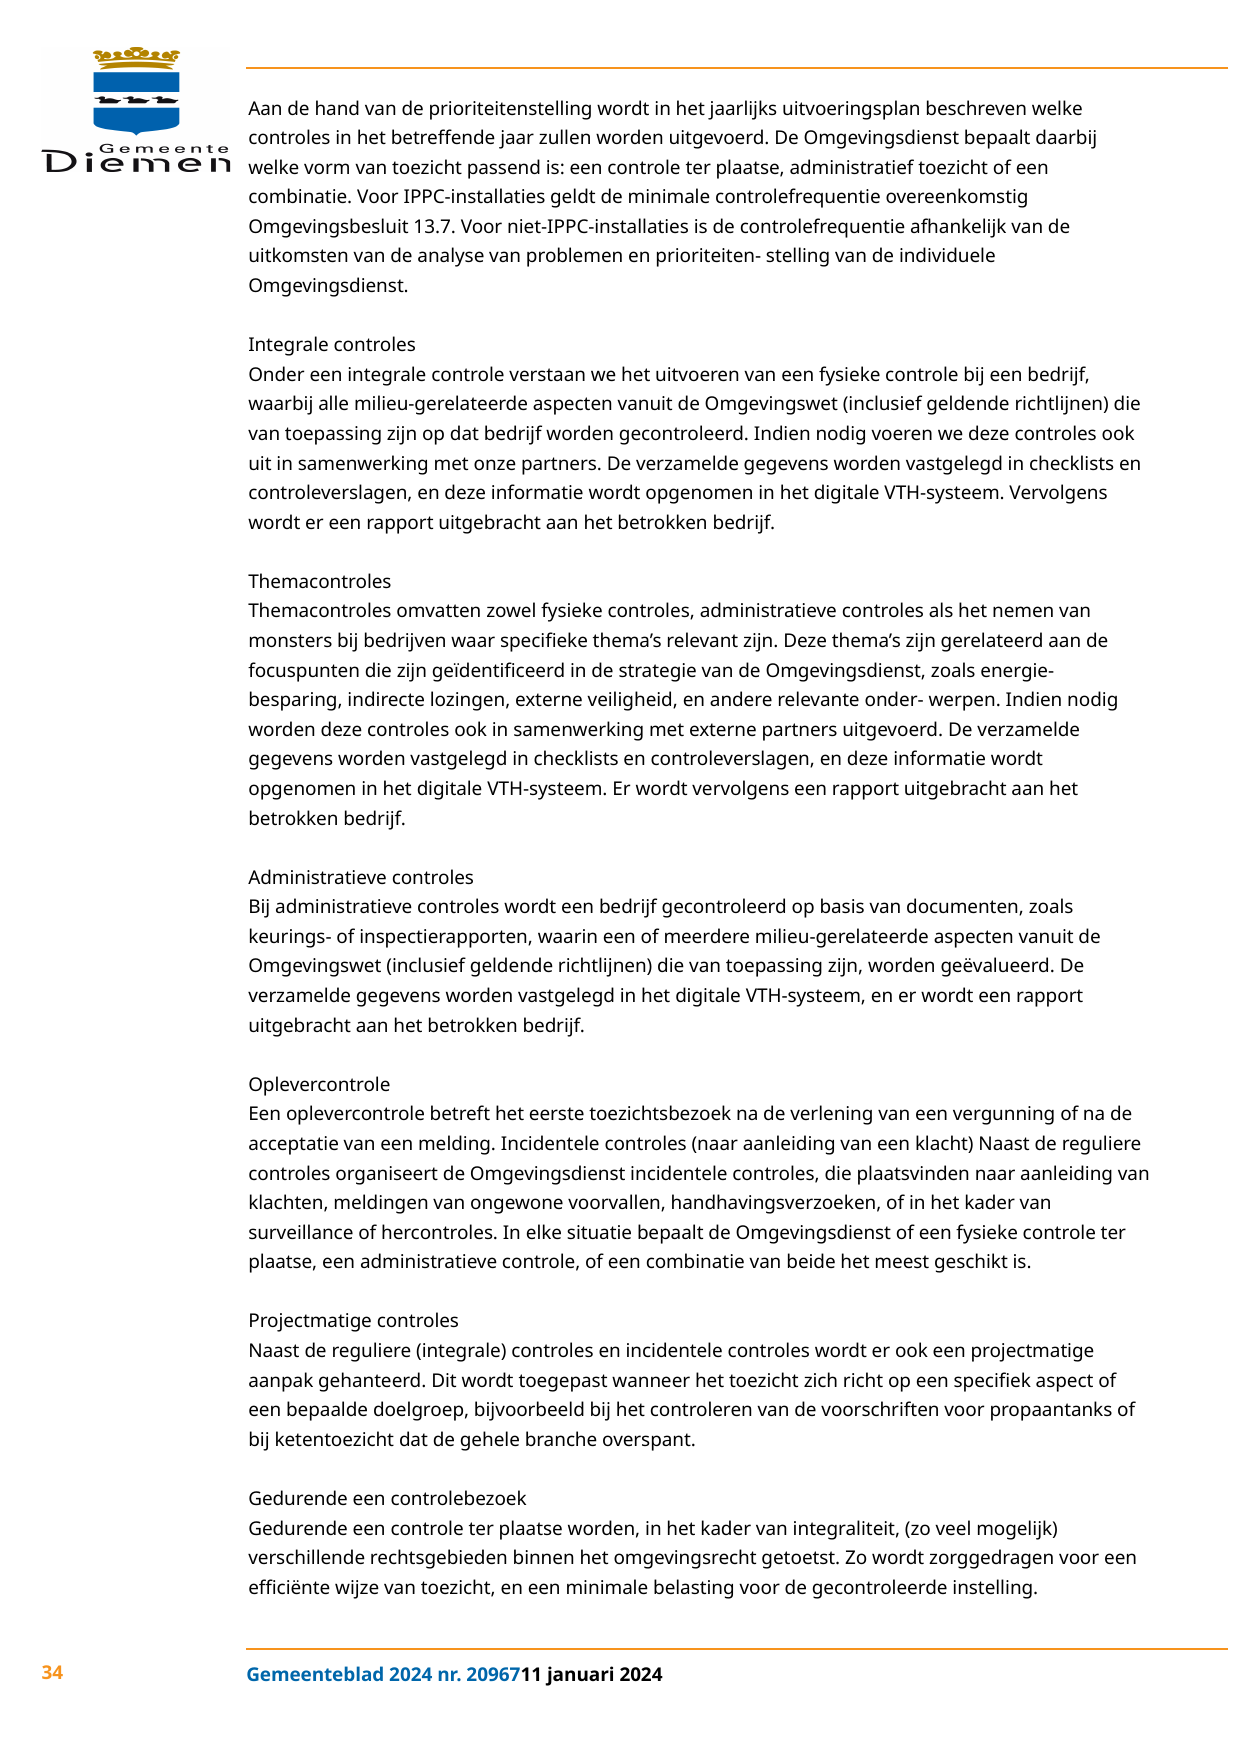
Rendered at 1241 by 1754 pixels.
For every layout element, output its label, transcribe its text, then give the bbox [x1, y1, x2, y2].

text Gedurende een controle ter plaatse worden, in het kader van integraliteit, (zo veel mogelijk) verschillende rechtsgebieden binnen het omgevingsrecht getoetst. Zo wordt zorggedragen voor een efficiënte wijze van toezicht, en een minimale belasting voor de gecontroleerde instelling. [248, 1515, 1152, 1600]
text Naast de reguliere (integrale) controles en incidentele controles wordt er ook een projectmatige aanpak gehanteerd. Dit wordt toegepast wanneer het toezicht zich richt op een specifiek aspect of een bepaalde doelgroep, bijvoorbeeld bij het controleren van de voorschriften voor propaantanks of bij ketentoezicht dat de gehele branche overspant. [248, 1337, 1152, 1452]
text Themacontroles omvatten zowel fysieke controles, administratieve controles als het nemen van monsters bij bedrijven waar specifieke thema’s relevant zijn. Deze thema’s zijn gerelateerd aan de focuspunten die zijn geïdentificeerd in de strategie van de Omgevingsdienst, zoals energie- besparing, indirecte lozingen, externe veiligheid, en andere relevante onder- werpen. Indien nodig worden deze controles ook in samenwerking met externe partners uitgevoerd. De verzamelde gegevens worden vastgelegd in checklists en controleverslagen, en deze informatie wordt opgenomen in het digitale VTH-systeem. Er wordt vervolgens een rapport uitgebracht aan het betrokken bedrijf. [248, 598, 1152, 831]
text Bij administratieve controles wordt een bedrijf gecontroleerd op basis van documenten, zoals keurings- of inspectierapporten, waarin een of meerdere milieu-gerelateerde aspecten vanuit de Omgevingswet (inclusief geldende richtlijnen) die van toepassing zijn, worden geëvalueerd. De verzamelde gegevens worden vastgelegd in het digitale VTH-systeem, en er wordt een rapport uitgebracht aan het betrokken bedrijf. [248, 893, 1152, 1038]
text Onder een integrale controle verstaan we het uitvoeren van een fysieke controle bij een bedrijf, waarbij alle milieu-gerelateerde aspecten vanuit de Omgevingswet (inclusief geldende richtlijnen) die van toepassing zijn op dat bedrijf worden gecontroleerd. Indien nodig voeren we deze controles ook uit in samenwerking met onze partners. De verzamelde gegevens worden vastgelegd in checklists en controleverslagen, en deze informatie wordt opgenomen in het digitale VTH-systeem. Vervolgens wordt er een rapport uitgebracht aan het betrokken bedrijf. [248, 361, 1152, 535]
text Een oplevercontrole betreft het eerste toezichtsbezoek na de verlening van een vergunning of na de acceptatie van een melding. Incidentele controles (naar aanleiding van een klacht) Naast de reguliere controles organiseert de Omgevingsdienst incidentele controles, die plaatsvinden naar aanleiding van klachten, meldingen van ongewone voorvallen, handhavingsverzoeken, of in het kader van surveillance of hercontroles. In elke situatie bepaalt de Omgevingsdienst of een fysieke controle ter plaatse, een administratieve controle, of een combinatie van beide het meest geschikt is. [248, 1101, 1152, 1274]
text Oplevercontrole [248, 1071, 1152, 1097]
text Integrale controles [248, 331, 1152, 357]
picture [41, 47, 231, 172]
text Gedurende een controlebezoek [248, 1485, 1152, 1511]
text Projectmatige controles [248, 1308, 1152, 1333]
text Themacontroles [248, 568, 1152, 594]
text Administratieve controles [248, 864, 1152, 890]
text Aan de hand van de prioriteitenstelling wordt in het jaarlijks uitvoeringsplan beschreven welke controles in het betreffende jaar zullen worden uitgevoerd. De Omgevingsdienst bepaalt daarbij welke vorm van toezicht passend is: een controle ter plaatse, administratief toezicht of een combinatie. Voor IPPC-installaties geldt de minimale controlefrequentie overeenkomstig Omgevingsbesluit 13.7. Voor niet-IPPC-installaties is de controlefrequentie afhankelijk van de uitkomsten van de analyse van problemen en prioriteiten- stelling van de individuele Omgevingsdienst. [248, 95, 1152, 298]
